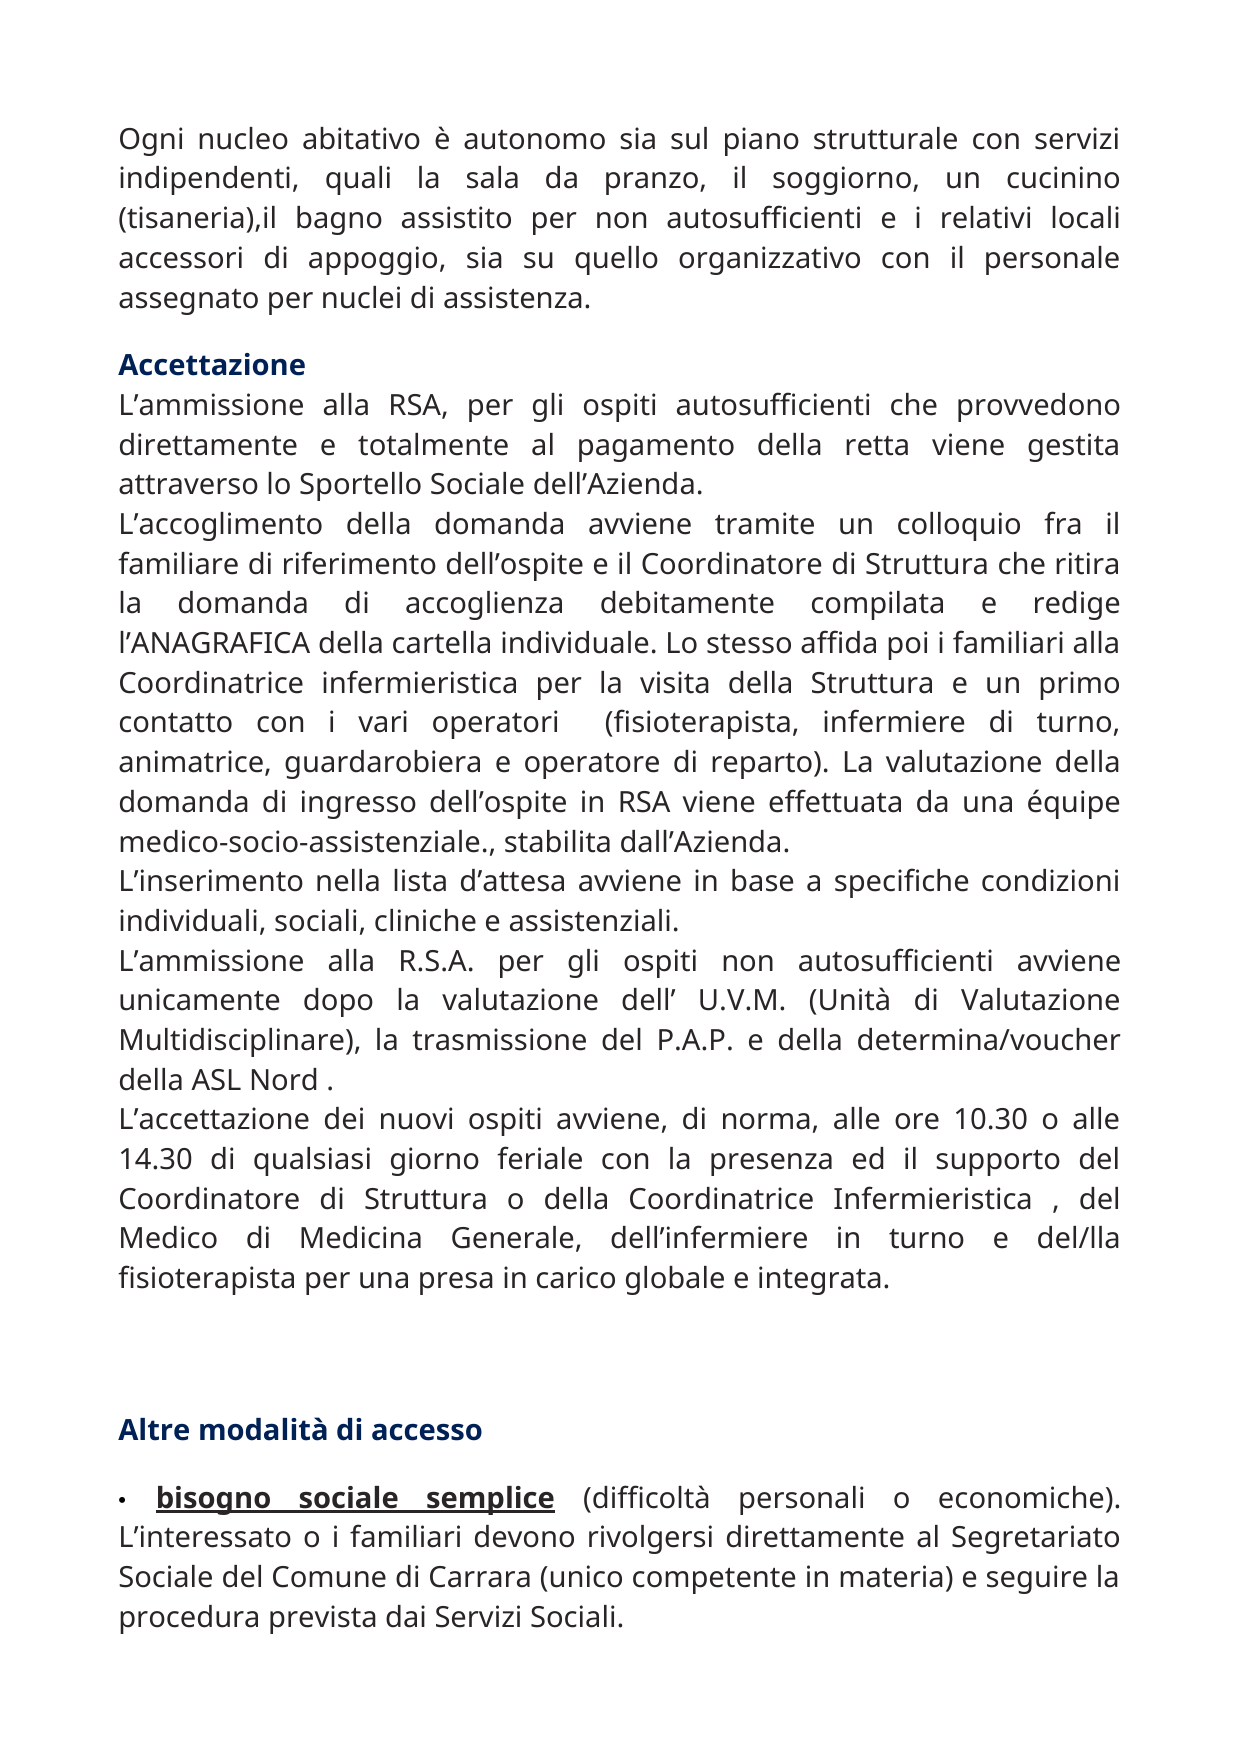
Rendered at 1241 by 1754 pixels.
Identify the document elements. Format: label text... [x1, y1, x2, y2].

text L’ammissione alla RSA, per gli ospiti autosufficienti che provvedono direttamente e totalmente al pagamento della retta viene gestita attraverso lo Sportello Sociale dell’Azienda. [118, 384, 1122, 503]
text L’inserimento nella lista d’attesa avviene in base a specifiche condizioni individuali, sociali, cliniche e assistenziali. [118, 861, 1122, 940]
text Ogni nucleo abitativo è autonomo sia sul piano strutturale con servizi indipendenti, quali la sala da pranzo, il soggiorno, un cucinino (tisaneria),il bagno assistito per non autosufficienti e i relativi locali accessori di appoggio, sia su quello organizzativo con il personale assegnato per nuclei di assistenza. [118, 118, 1122, 317]
text L’accoglimento della domanda avviene tramite un colloquio fra il familiare di riferimento dell’ospite e il Coordinatore di Struttura che ritira la domanda di accoglienza debitamente compilata e redige l’ANAGRAFICA della cartella individuale. Lo stesso affida poi i familiari alla Coordinatrice infermieristica per la visita della Struttura e un primo contatto con i vari operatori (fisioterapista, infermiere di turno, animatrice, guardarobiera e operatore di reparto). La valutazione della domanda di ingresso dell’ospite in RSA viene effettuata da una équipe medico-socio-assistenziale., stabilita dall’Azienda. [118, 503, 1122, 861]
text Accettazione [118, 344, 1122, 384]
text L’accettazione dei nuovi ospiti avviene, di norma, alle ore 10.30 o alle 14.30 di qualsiasi giorno feriale con la presenza ed il supporto del Coordinatore di Struttura o della Coordinatrice Infermieristica , del Medico di Medicina Generale, dell’infermiere in turno e del/lla fisioterapista per una presa in carico globale e integrata. [118, 1099, 1122, 1297]
list bisogno sociale semplice (difficoltà personali o economiche). L’interessato o i familiari devono rivolgersi direttamente al Segretariato Sociale del Comune di Carrara (unico competente in materia) e seguire la procedura prevista dai Servizi Sociali. [81, 1477, 1122, 1636]
text Altre modalità di accesso [118, 1409, 1122, 1449]
text L’ammissione alla R.S.A. per gli ospiti non autosufficienti avviene unicamente dopo la valutazione dell’ U.V.M. (Unità di Valutazione Multidisciplinare), la trasmissione del P.A.P. e della determina/voucher della ASL Nord . [118, 940, 1122, 1099]
